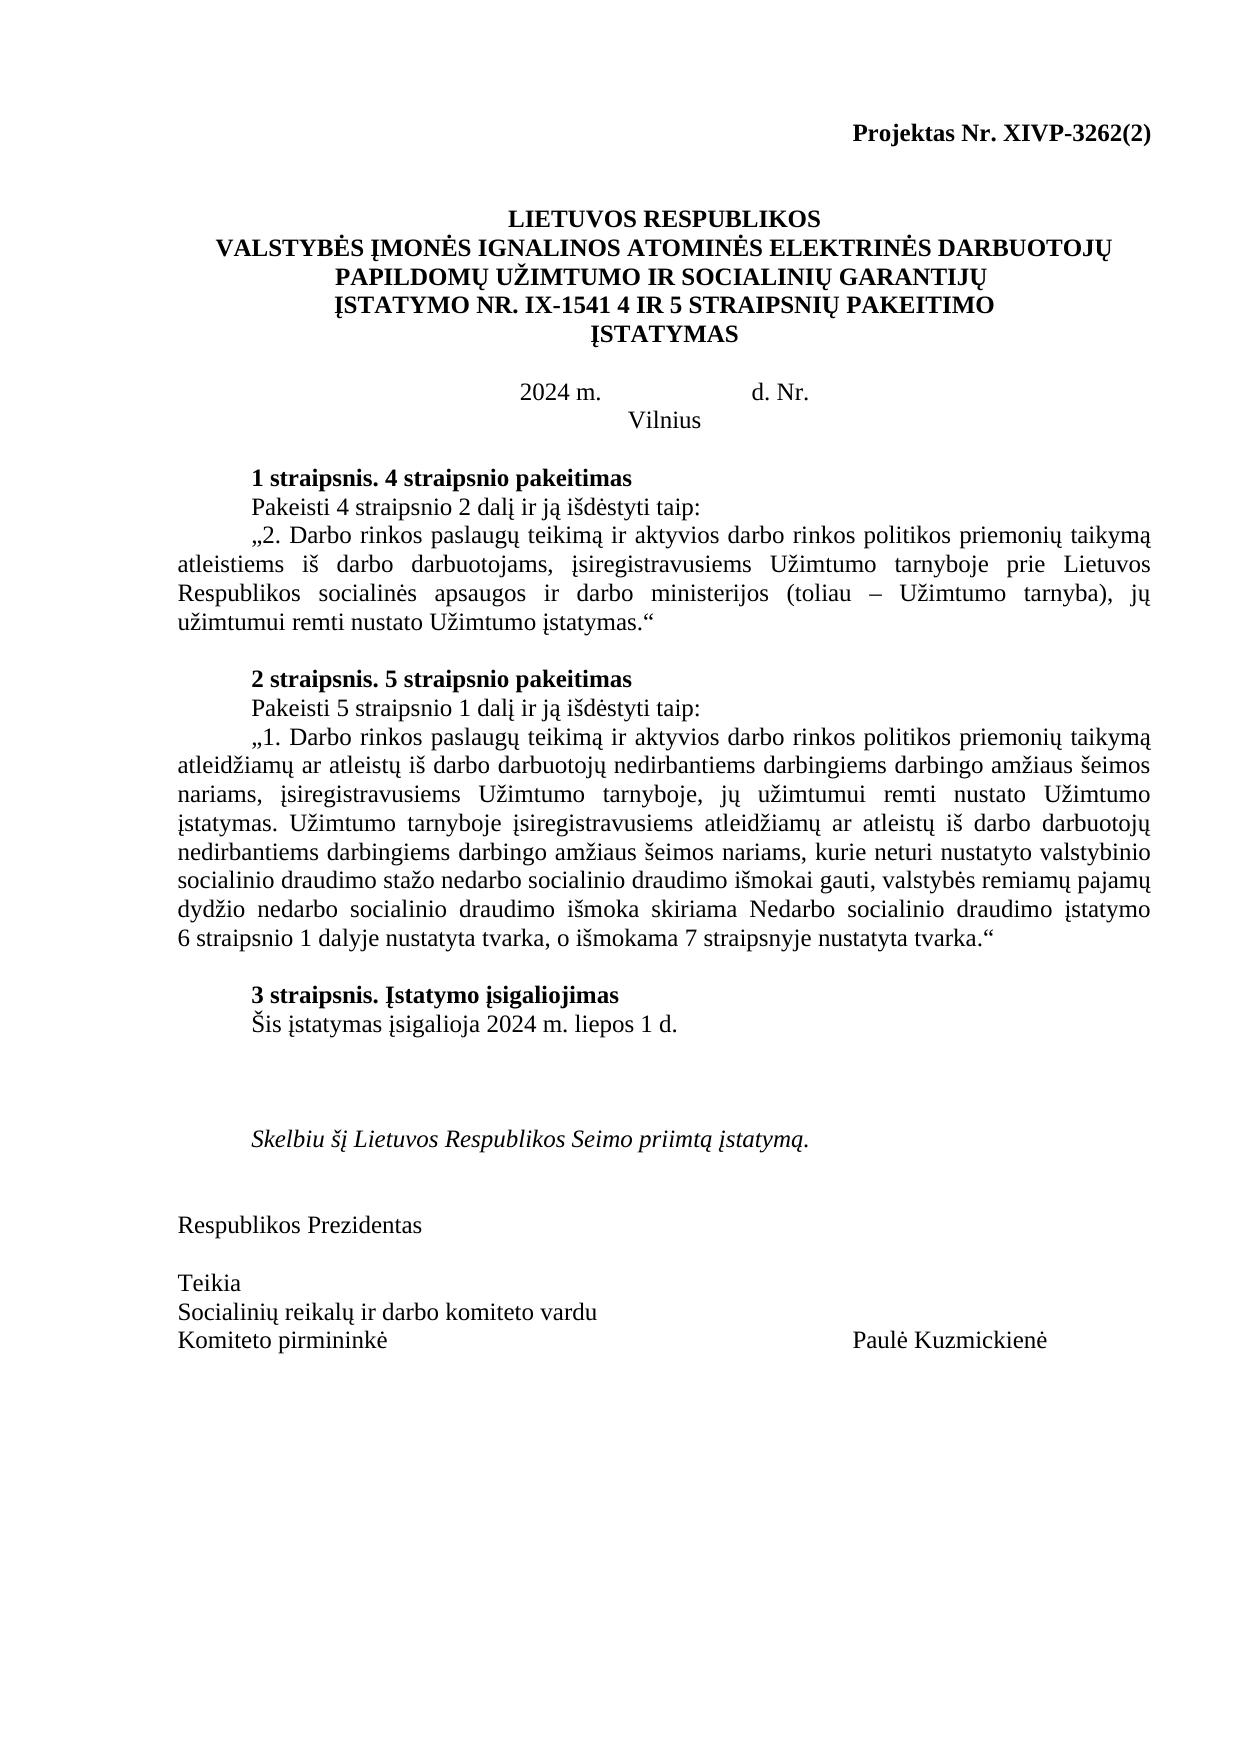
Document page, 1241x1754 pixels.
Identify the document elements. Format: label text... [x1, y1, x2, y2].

text ĮSTATYMo Nr. IX-1541 4 ir 5 straipsnių pakeitimo [177, 291, 1152, 319]
text Respublikos Prezidentas [177, 1211, 1152, 1239]
text VALSTYBĖS ĮMONĖS IGNALINOS ATOMINĖS ELEKTRINĖS DARBUOTOJŲ PAPILDOMŲ UŽIMTUMO IR SOCIALINIŲ GARANTIJŲ [177, 233, 1152, 291]
text Teikia [177, 1268, 1152, 1297]
text 2 straipsnis. 5 straipsnio pakeitimas [177, 664, 1152, 693]
text 2024 m. d. Nr. [177, 377, 1152, 406]
text „2. Darbo rinkos paslaugų teikimą ir aktyvios darbo rinkos politikos priemonių taikymą atleistiems iš darbo darbuotojams, įsiregistravusiems Užimtumo tarnyboje prie Lietuvos Respublikos socialinės apsaugos ir darbo ministerijos (toliau – Užimtumo tarnyba), jų užimtumui remti nustato Užimtumo įstatymas.“ [177, 521, 1152, 636]
text LIETUVOS RESPUBLIKOS [177, 204, 1152, 233]
text Vilnius [177, 406, 1152, 434]
text Pakeisti 4 straipsnio 2 dalį ir ją išdėstyti taip: [177, 492, 1152, 521]
text „1. Darbo rinkos paslaugų teikimą ir aktyvios darbo rinkos politikos priemonių taikymą atleidžiamų ar atleistų iš darbo darbuotojų nedirbantiems darbingiems darbingo amžiaus šeimos nariams, įsiregistravusiems Užimtumo tarnyboje, jų užimtumui remti nustato Užimtumo įstatymas. Užimtumo tarnyboje įsiregistravusiems atleidžiamų ar atleistų iš darbo darbuotojų nedirbantiems darbingiems darbingo amžiaus šeimos nariams, kurie neturi nustatyto valstybinio socialinio draudimo stažo nedarbo socialinio draudimo išmokai gauti, valstybės remiamų pajamų dydžio nedarbo socialinio draudimo išmoka skiriama Nedarbo socialinio draudimo įstatymo 6 straipsnio 1 dalyje nustatyta tvarka, o išmokama 7 straipsnyje nustatyta tvarka.“ [177, 722, 1152, 952]
text 1 straipsnis. 4 straipsnio pakeitimas [177, 463, 1152, 492]
text Pakeisti 5 straipsnio 1 dalį ir ją išdėstyti taip: [177, 693, 1152, 722]
text Skelbiu šį Lietuvos Respublikos Seimo priimtą įstatymą. [177, 1124, 1152, 1153]
text Projektas Nr. XIVP-3262(2) [177, 118, 1152, 147]
text Komiteto pirmininkė Paulė Kuzmickienė [177, 1326, 1152, 1354]
text Šis įstatymas įsigalioja 2024 m. liepos 1 d. [177, 1009, 1152, 1038]
text Socialinių reikalų ir darbo komiteto vardu [177, 1297, 1152, 1326]
text įstatymas [177, 319, 1152, 348]
text 3 straipsnis. Įstatymo įsigaliojimas [177, 981, 1152, 1009]
